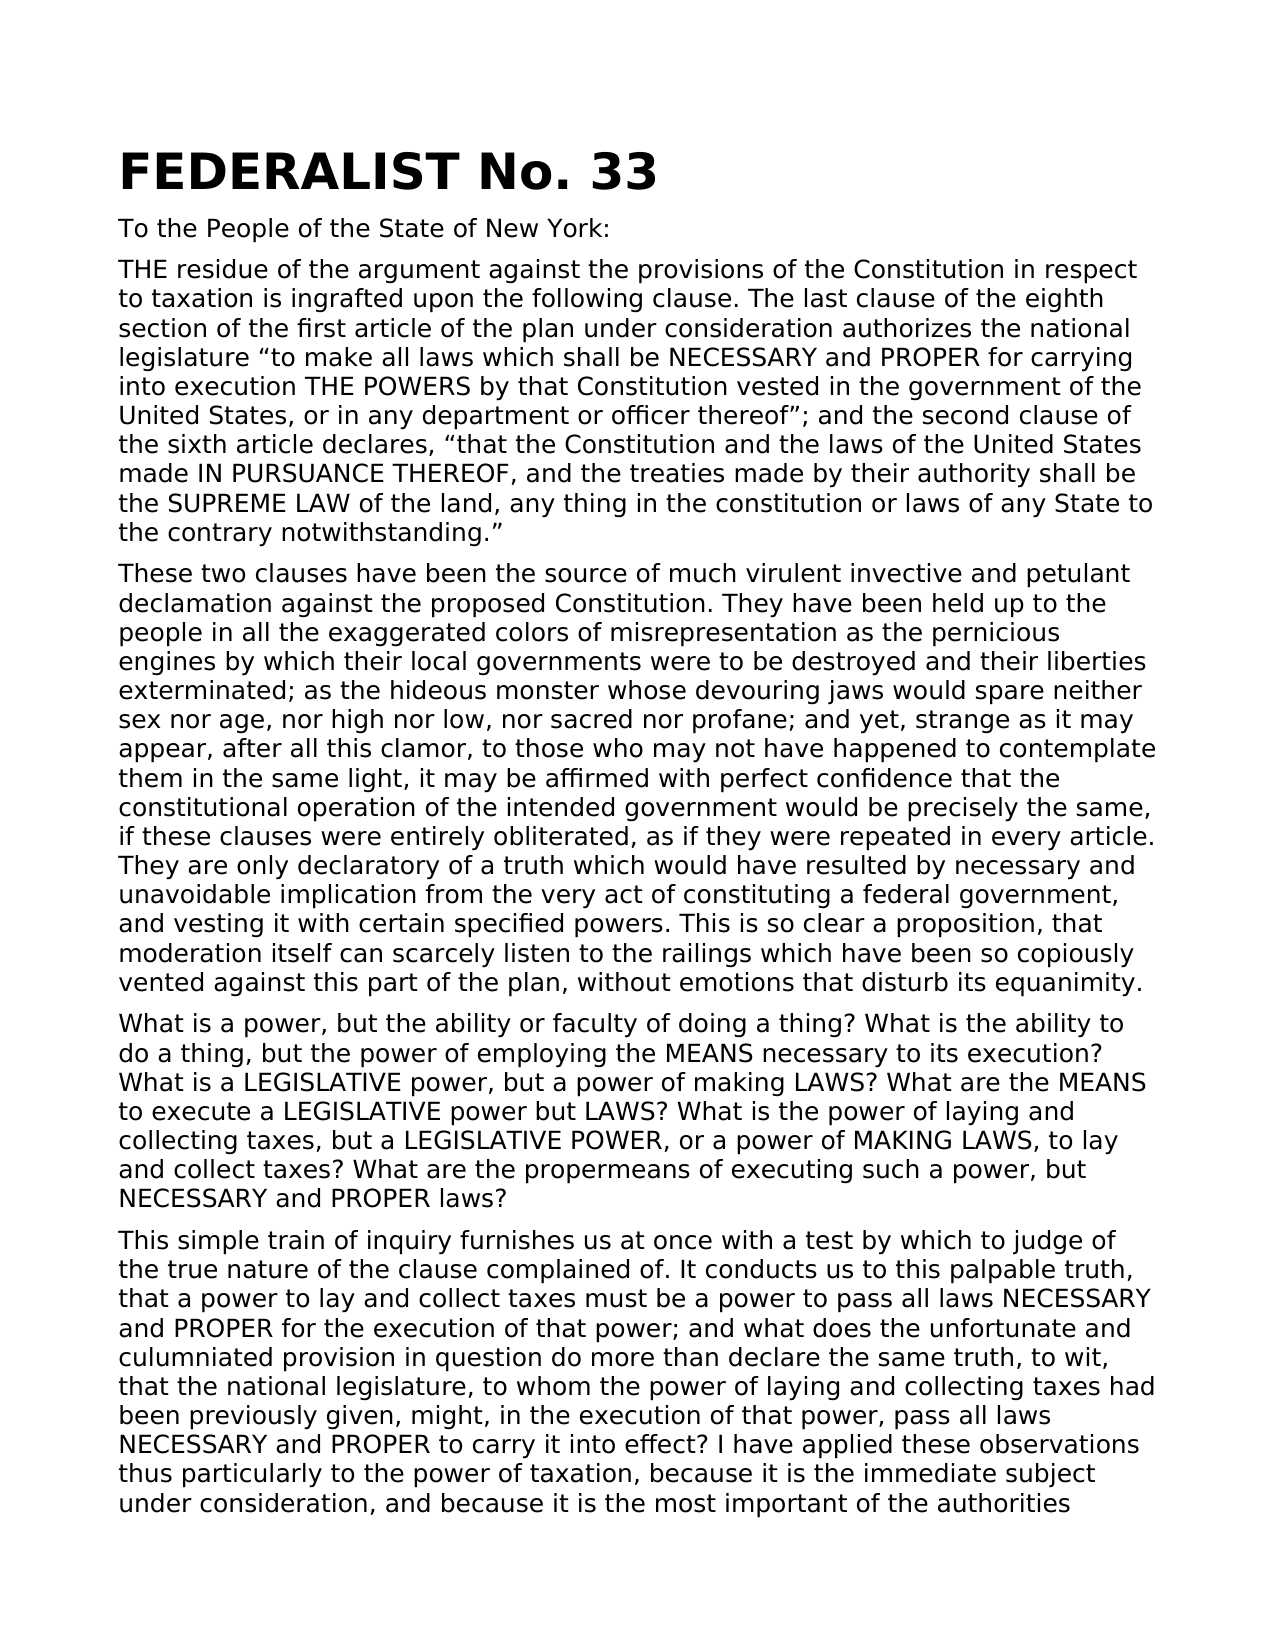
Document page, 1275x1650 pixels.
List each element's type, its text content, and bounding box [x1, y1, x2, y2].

text This simple train of inquiry furnishes us at once with a test by which to judge of the true nature of the clause complained of. It conducts us to this palpable truth, that a power to lay and collect taxes must be a power to pass all laws NECESSARY and PROPER for the execution of that power; and what does the unfortunate and culumniated provision in question do more than declare the same truth, to wit, that the national legislature, to whom the power of laying and collecting taxes had been previously given, might, in the execution of that power, pass all laws NECESSARY and PROPER to carry it into effect? I have applied these observations thus particularly to the power of taxation, because it is the immediate subject under consideration, and because it is the most important of the authorities [118, 1226, 1157, 1518]
subtitle FEDERALIST No. 33 [118, 143, 1157, 201]
text These two clauses have been the source of much virulent invective and petulant declamation against the proposed Constitution. They have been held up to the people in all the exaggerated colors of misrepresentation as the pernicious engines by which their local governments were to be destroyed and their liberties exterminated; as the hideous monster whose devouring jaws would spare neither sex nor age, nor high nor low, nor sacred nor profane; and yet, strange as it may appear, after all this clamor, to those who may not have happened to contemplate them in the same light, it may be affirmed with perfect confidence that the constitutional operation of the intended government would be precisely the same, if these clauses were entirely obliterated, as if they were repeated in every article. They are only declaratory of a truth which would have resulted by necessary and unavoidable implication from the very act of constituting a federal government, and vesting it with certain specified powers. This is so clear a proposition, that moderation itself can scarcely listen to the railings which have been so copiously vented against this part of the plan, without emotions that disturb its equanimity. [118, 560, 1157, 997]
text THE residue of the argument against the provisions of the Constitution in respect to taxation is ingrafted upon the following clause. The last clause of the eighth section of the first article of the plan under consideration authorizes the national legislature “to make all laws which shall be NECESSARY and PROPER for carrying into execution THE POWERS by that Constitution vested in the government of the United States, or in any department or officer thereof”; and the second clause of the sixth article declares, “that the Constitution and the laws of the United States made IN PURSUANCE THEREOF, and the treaties made by their authority shall be the SUPREME LAW of the land, any thing in the constitution or laws of any State to the contrary notwithstanding.” [118, 256, 1157, 547]
text What is a power, but the ability or faculty of doing a thing? What is the ability to do a thing, but the power of employing the MEANS necessary to its execution? What is a LEGISLATIVE power, but a power of making LAWS? What are the MEANS to execute a LEGISLATIVE power but LAWS? What is the power of laying and collecting taxes, but a LEGISLATIVE POWER, or a power of MAKING LAWS, to lay and collect taxes? What are the propermeans of executing such a power, but NECESSARY and PROPER laws? [118, 1010, 1157, 1214]
text To the People of the State of New York: [118, 214, 1157, 243]
